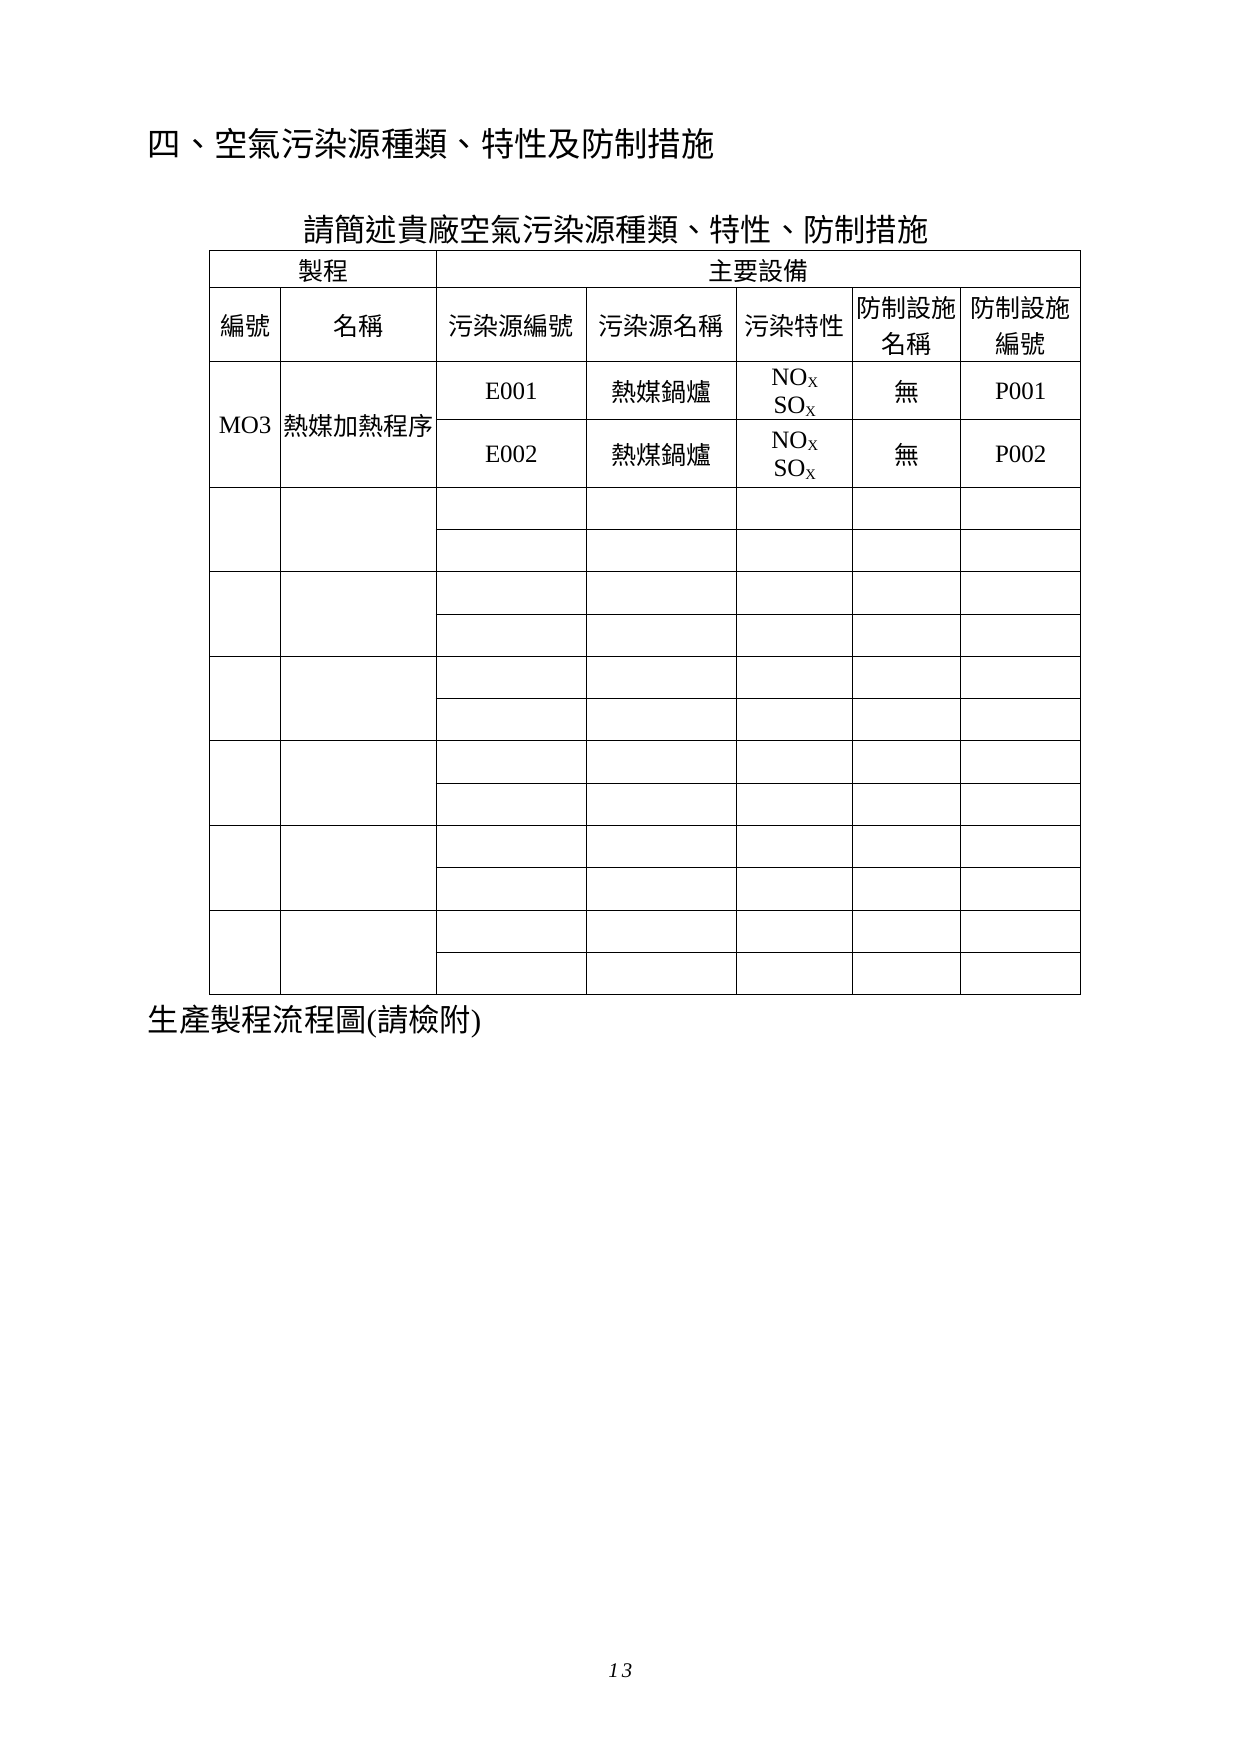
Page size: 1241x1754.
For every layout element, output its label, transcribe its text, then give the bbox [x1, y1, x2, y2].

table_cell [961, 911, 1080, 952]
table_cell 防制設施名稱 [853, 288, 960, 361]
table_cell [961, 488, 1080, 529]
table_cell [853, 784, 960, 825]
table_cell [961, 826, 1080, 867]
table_cell [737, 572, 852, 613]
table_cell [853, 699, 960, 740]
table_cell 無 [853, 362, 960, 419]
table_cell [853, 953, 960, 994]
table_cell [853, 488, 960, 529]
table_cell [587, 572, 736, 613]
table_cell 無 [853, 420, 960, 487]
table_cell [281, 657, 436, 740]
table_cell P001 [961, 362, 1080, 419]
table_header 製程 [210, 251, 436, 287]
table_cell [737, 530, 852, 571]
table_cell [210, 826, 280, 909]
table_cell [961, 572, 1080, 613]
table_cell [961, 953, 1080, 994]
table_cell 污染特性 [737, 288, 852, 361]
table_cell [961, 615, 1080, 656]
table_cell [587, 657, 736, 698]
table_cell [281, 741, 436, 825]
table_cell [587, 530, 736, 571]
table_cell [961, 868, 1080, 909]
table_cell [281, 488, 436, 571]
table_cell [210, 657, 280, 740]
table_cell 防制設施編號 [961, 288, 1080, 361]
table_cell NOX SOX [737, 420, 852, 487]
table_cell [587, 699, 736, 740]
text 請簡述貴廠空氣污染源種類、特性、防制措施 [223, 205, 1092, 250]
table_cell 名稱 [281, 288, 436, 361]
table_cell [587, 741, 736, 783]
table_cell 污染源編號 [437, 288, 586, 361]
table_cell [281, 911, 436, 994]
table_cell 熱媒鍋爐 [587, 362, 736, 419]
text 四、空氣污染源種類、特性及防制措施 [148, 118, 1092, 166]
table_cell [853, 826, 960, 867]
table_cell P002 [961, 420, 1080, 487]
table_cell [737, 657, 852, 698]
table_cell [437, 572, 586, 613]
table_cell [737, 615, 852, 656]
table_cell [587, 488, 736, 529]
table_cell [437, 699, 586, 740]
table_cell MO3 [210, 362, 280, 487]
table_cell [737, 826, 852, 867]
table_header 主要設備 [437, 251, 1080, 287]
table_cell E002 [437, 420, 586, 487]
table_cell 污染源名稱 [587, 288, 736, 361]
table_cell [853, 657, 960, 698]
table_cell [587, 784, 736, 825]
table_cell [961, 530, 1080, 571]
table_cell [737, 699, 852, 740]
table_cell [737, 784, 852, 825]
table_cell 熱媒加熱程序 [281, 362, 436, 487]
table_cell [737, 741, 852, 783]
table_cell [281, 826, 436, 909]
table_cell [587, 868, 736, 909]
table_cell [210, 488, 280, 571]
table_cell [437, 741, 586, 783]
table_cell [437, 615, 586, 656]
table_cell [437, 868, 586, 909]
table_cell [437, 530, 586, 571]
table_cell [853, 615, 960, 656]
table_cell [737, 953, 852, 994]
table_cell [281, 572, 436, 656]
table_cell [961, 784, 1080, 825]
table_cell [210, 572, 280, 656]
table_cell [853, 741, 960, 783]
table_cell [737, 911, 852, 952]
table_cell [587, 911, 736, 952]
table_cell [737, 868, 852, 909]
table_cell [210, 741, 280, 825]
table_cell [437, 657, 586, 698]
text 生產製程流程圖(請檢附) [148, 995, 1092, 1040]
table_cell E001 [437, 362, 586, 419]
table_cell [587, 953, 736, 994]
table_cell 熱煤鍋爐 [587, 420, 736, 487]
table_cell [437, 488, 586, 529]
table_cell [210, 911, 280, 994]
table_cell 編號 [210, 288, 280, 361]
table_cell NOX SOX [737, 362, 852, 419]
table_cell [437, 784, 586, 825]
table_cell [961, 699, 1080, 740]
table_cell [961, 657, 1080, 698]
table_cell [587, 615, 736, 656]
table_cell [853, 530, 960, 571]
table_cell [437, 911, 586, 952]
table_cell [853, 868, 960, 909]
table_cell [961, 741, 1080, 783]
table_cell [737, 488, 852, 529]
table_cell [853, 911, 960, 952]
table_cell [437, 953, 586, 994]
table_cell [853, 572, 960, 613]
table_cell [587, 826, 736, 867]
table_cell [437, 826, 586, 867]
